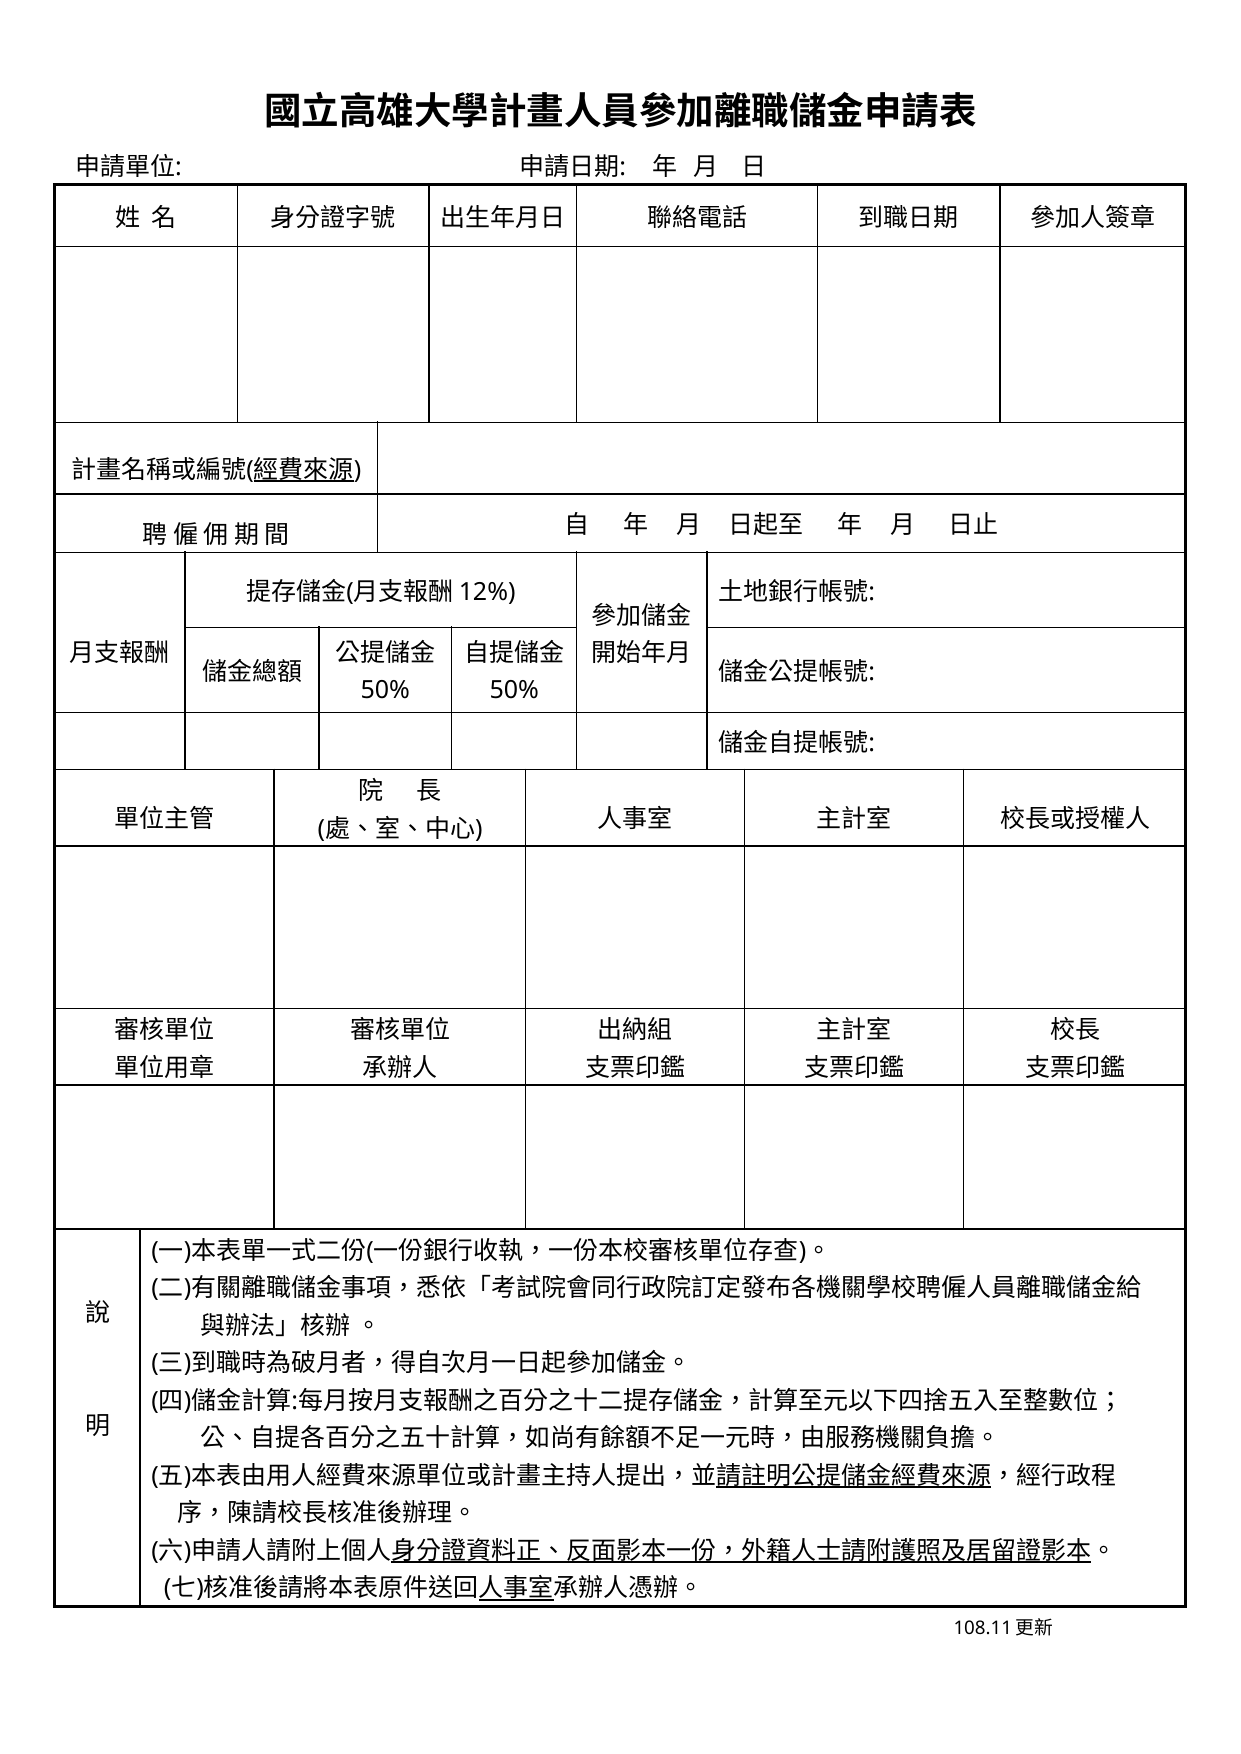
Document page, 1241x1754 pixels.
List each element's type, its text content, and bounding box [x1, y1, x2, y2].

table_cell [56, 247, 237, 421]
table_cell [452, 713, 576, 768]
table_cell 校長 支票印鑑 [964, 1009, 1184, 1084]
table_cell [275, 1086, 525, 1228]
table_cell 審核單位 承辦人 [275, 1009, 525, 1084]
table_cell 出納組 支票印鑑 [526, 1009, 744, 1084]
table_cell [577, 713, 706, 768]
table_cell [818, 247, 999, 421]
table_header 到職日期 [818, 186, 999, 246]
table_cell [964, 1086, 1184, 1228]
text 108.11更新 [187, 1608, 1053, 1645]
table_cell [56, 847, 273, 1008]
table_cell 自提儲金50% [452, 628, 576, 712]
table_header 姓 名 [56, 186, 237, 246]
table_cell [275, 847, 525, 1008]
text 國立高雄大學計畫人員參加離職儲金申請表 [187, 71, 1053, 146]
table_cell 審核單位 單位用章 [56, 1009, 273, 1084]
table_cell 校長或授權人 [964, 770, 1184, 845]
table_cell 自 年 月 日起至 年 月 日止 [378, 495, 1184, 551]
table_cell [745, 847, 963, 1008]
table_cell 主計室 支票印鑑 [745, 1009, 963, 1084]
table_cell 公提儲金50% [320, 628, 451, 712]
table_cell 參加儲金開始年月 [577, 553, 706, 712]
table_cell 儲金公提帳號: [708, 628, 1184, 712]
table_cell (一)本表單一式二份(一份銀行收執，一份本校審核單位存查)。 (二)有關離職儲金事項，悉依「考試院會同行政院訂定發布各機關學校聘僱人員離職儲金給 與辦法」核辦 。 (三)到職時為破月者，得自次月一日起參加儲金。 (四)儲金計算:每月按月支報酬之百分之十二提存儲金，計算至元以下四捨五入至整數位； 公、自提各百分之五十計算，如尚有餘額不足一元時，由服務機關負擔。 (五)本表由用人經費來源單位或計畫主持人提出，並請註明公提儲金經費來源，經行政程 序，陳請校長核准後辦理。 (六)申請人請附上個人身分證資料正、反面影本一份，外籍人士請附護照及居留證影本。 (七)核准後請將本表原件送回人事室承辦人憑辦。 [141, 1230, 1184, 1604]
table_cell [186, 713, 318, 768]
table_cell 聘 僱 佣 期 間 [56, 495, 377, 551]
table_cell [56, 1086, 273, 1228]
table_cell [745, 1086, 963, 1228]
table_cell [1001, 247, 1184, 421]
table_cell 提存儲金(月支報酬12%) [186, 553, 576, 626]
text 申請單位: 申請日期: 年 月 日 [75, 146, 1166, 183]
table_header 參加人簽章 [1001, 186, 1184, 246]
table_cell 人事室 [526, 770, 744, 845]
table_cell [526, 1086, 744, 1228]
table_header 身分證字號 [238, 186, 428, 246]
table_cell [320, 713, 451, 768]
table_cell [577, 247, 817, 421]
table_cell 儲金自提帳號: [708, 713, 1184, 768]
table_cell 月支報酬 [56, 553, 184, 712]
table_cell [378, 423, 1184, 493]
table_cell 說 明 [56, 1230, 139, 1604]
table_cell 計畫名稱或編號(經費來源) [56, 423, 377, 493]
table_cell 單位主管 [56, 770, 273, 845]
table_cell [238, 247, 428, 421]
table_cell 主計室 [745, 770, 963, 845]
table_cell 院 長 (處、室、中心) [275, 770, 525, 845]
table_cell 儲金總額 [186, 628, 318, 712]
table_header 出生年月日 [430, 186, 576, 246]
table_cell [964, 847, 1184, 1008]
table_cell 土地銀行帳號: [708, 553, 1184, 626]
table_cell [430, 247, 576, 421]
table_cell [56, 713, 184, 768]
table_cell [526, 847, 744, 1008]
table_header 聯絡電話 [577, 186, 817, 246]
